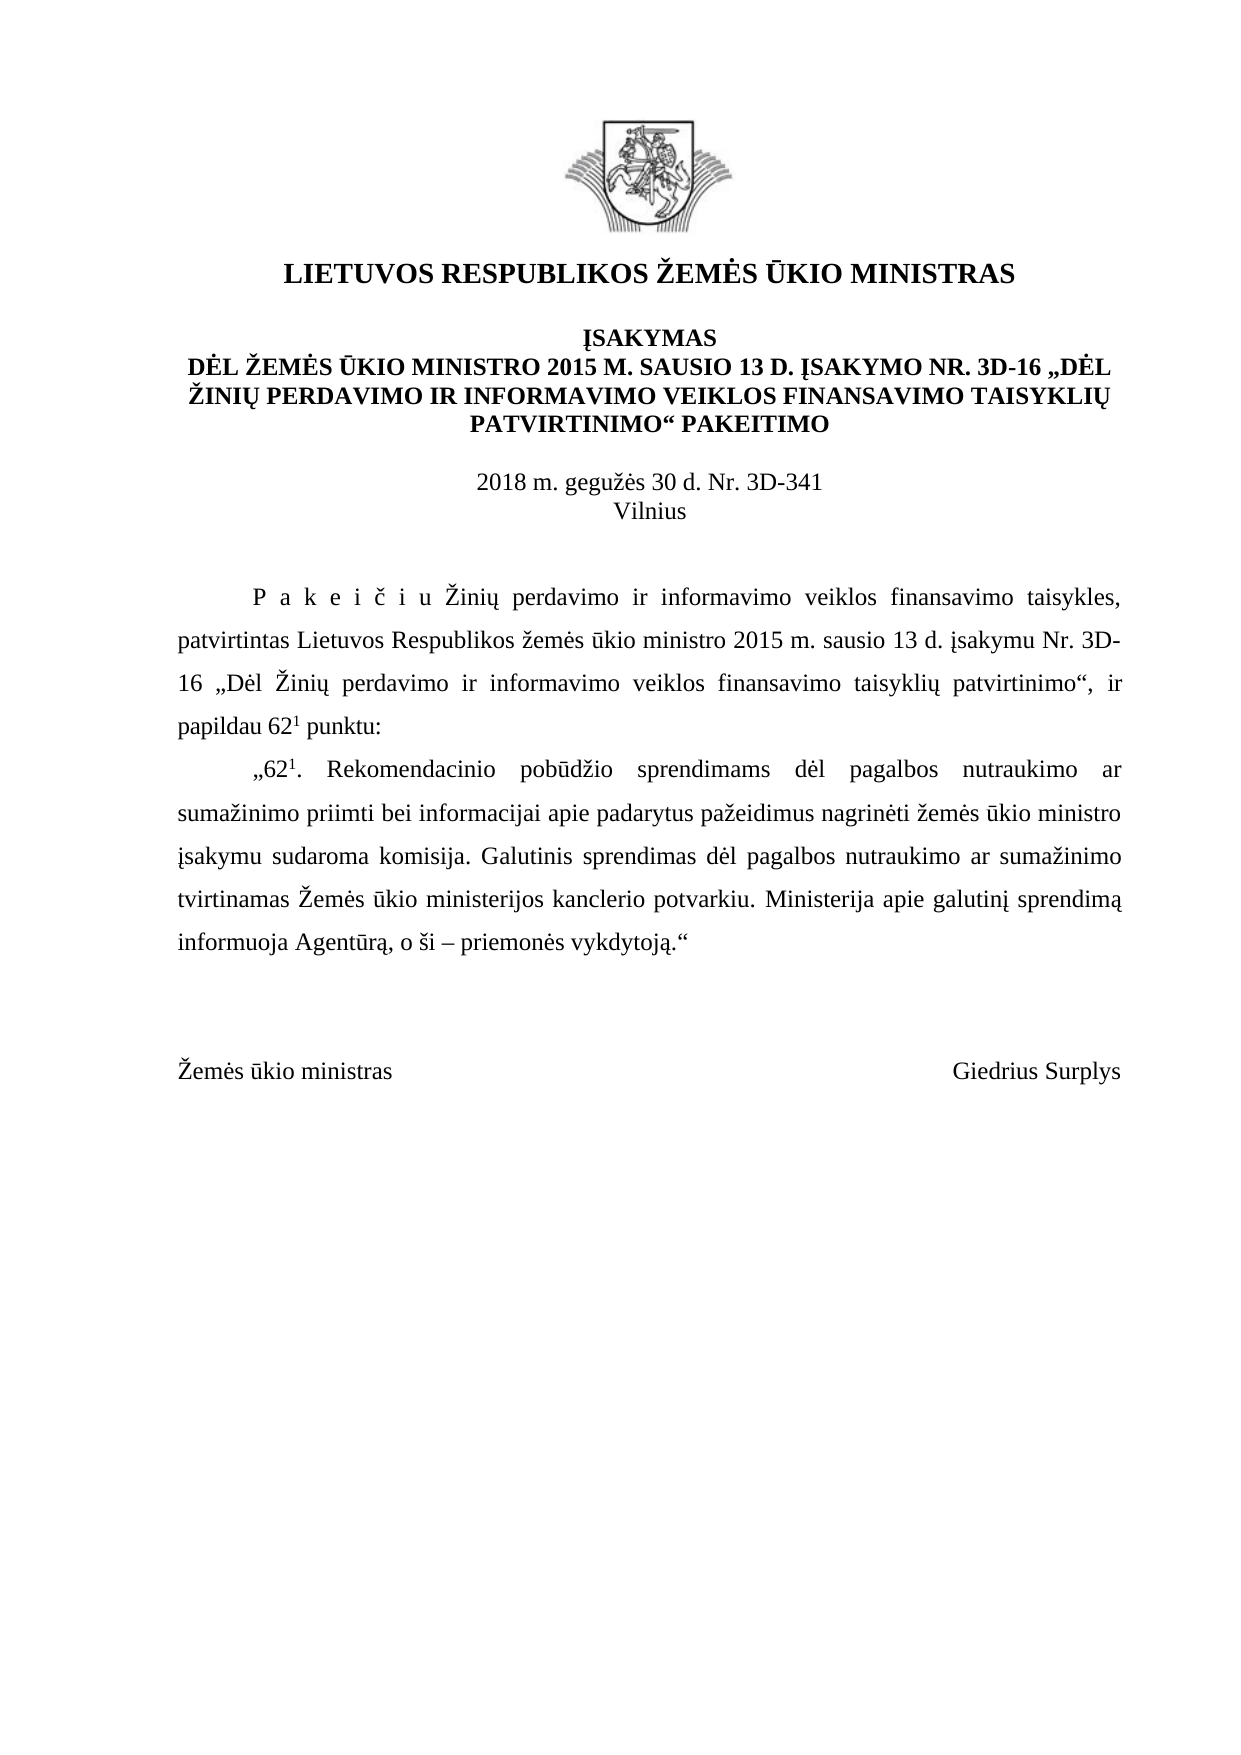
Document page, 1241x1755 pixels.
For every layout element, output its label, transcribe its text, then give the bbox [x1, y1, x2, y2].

text Vilnius [177, 496, 1122, 524]
text LIETUVOS RESPUBLIKOS ŽEMĖS ŪKIO MINISTRAS [177, 256, 1122, 290]
text P a k e i č i u Žinių perdavimo ir informavimo veiklos finansavimo taisykles, patvirtintas Lietuvos Respublikos žemės ūkio ministro 2015 m. sausio 13 d. įsakymu Nr. 3D-16 „Dėl Žinių perdavimo ir informavimo veiklos finansavimo taisyklių patvirtinimo“, ir papildau 621 punktu: [177, 582, 1122, 740]
text DĖL ŽEMĖS ŪKIO MINISTRO 2015 M. SAUSIO 13 D. ĮSAKYMO nR. 3d-16 „DĖL ŽINIŲ PERDAVIMO IR INFORMAvimo veiklos finansavimo taisyklių patvirtinimo“ pakeitimo [177, 352, 1122, 438]
text 2018 m. gegužės 30 d. Nr. 3D-341 [177, 467, 1122, 496]
text ĮSAKYMAS [177, 323, 1122, 352]
text „621. Rekomendacinio pobūdžio sprendimams dėl pagalbos nutraukimo ar sumažinimo priimti bei informacijai apie padarytus pažeidimus nagrinėti žemės ūkio ministro įsakymu sudaroma komisija. Galutinis sprendimas dėl pagalbos nutraukimo ar sumažinimo tvirtinamas Žemės ūkio ministerijos kanclerio potvarkiu. Ministerija apie galutinį sprendimą informuoja Agentūrą, o ši – priemonės vykdytoją.“ [177, 754, 1122, 956]
text Žemės ūkio ministras Giedrius Surplys [177, 1056, 1122, 1085]
